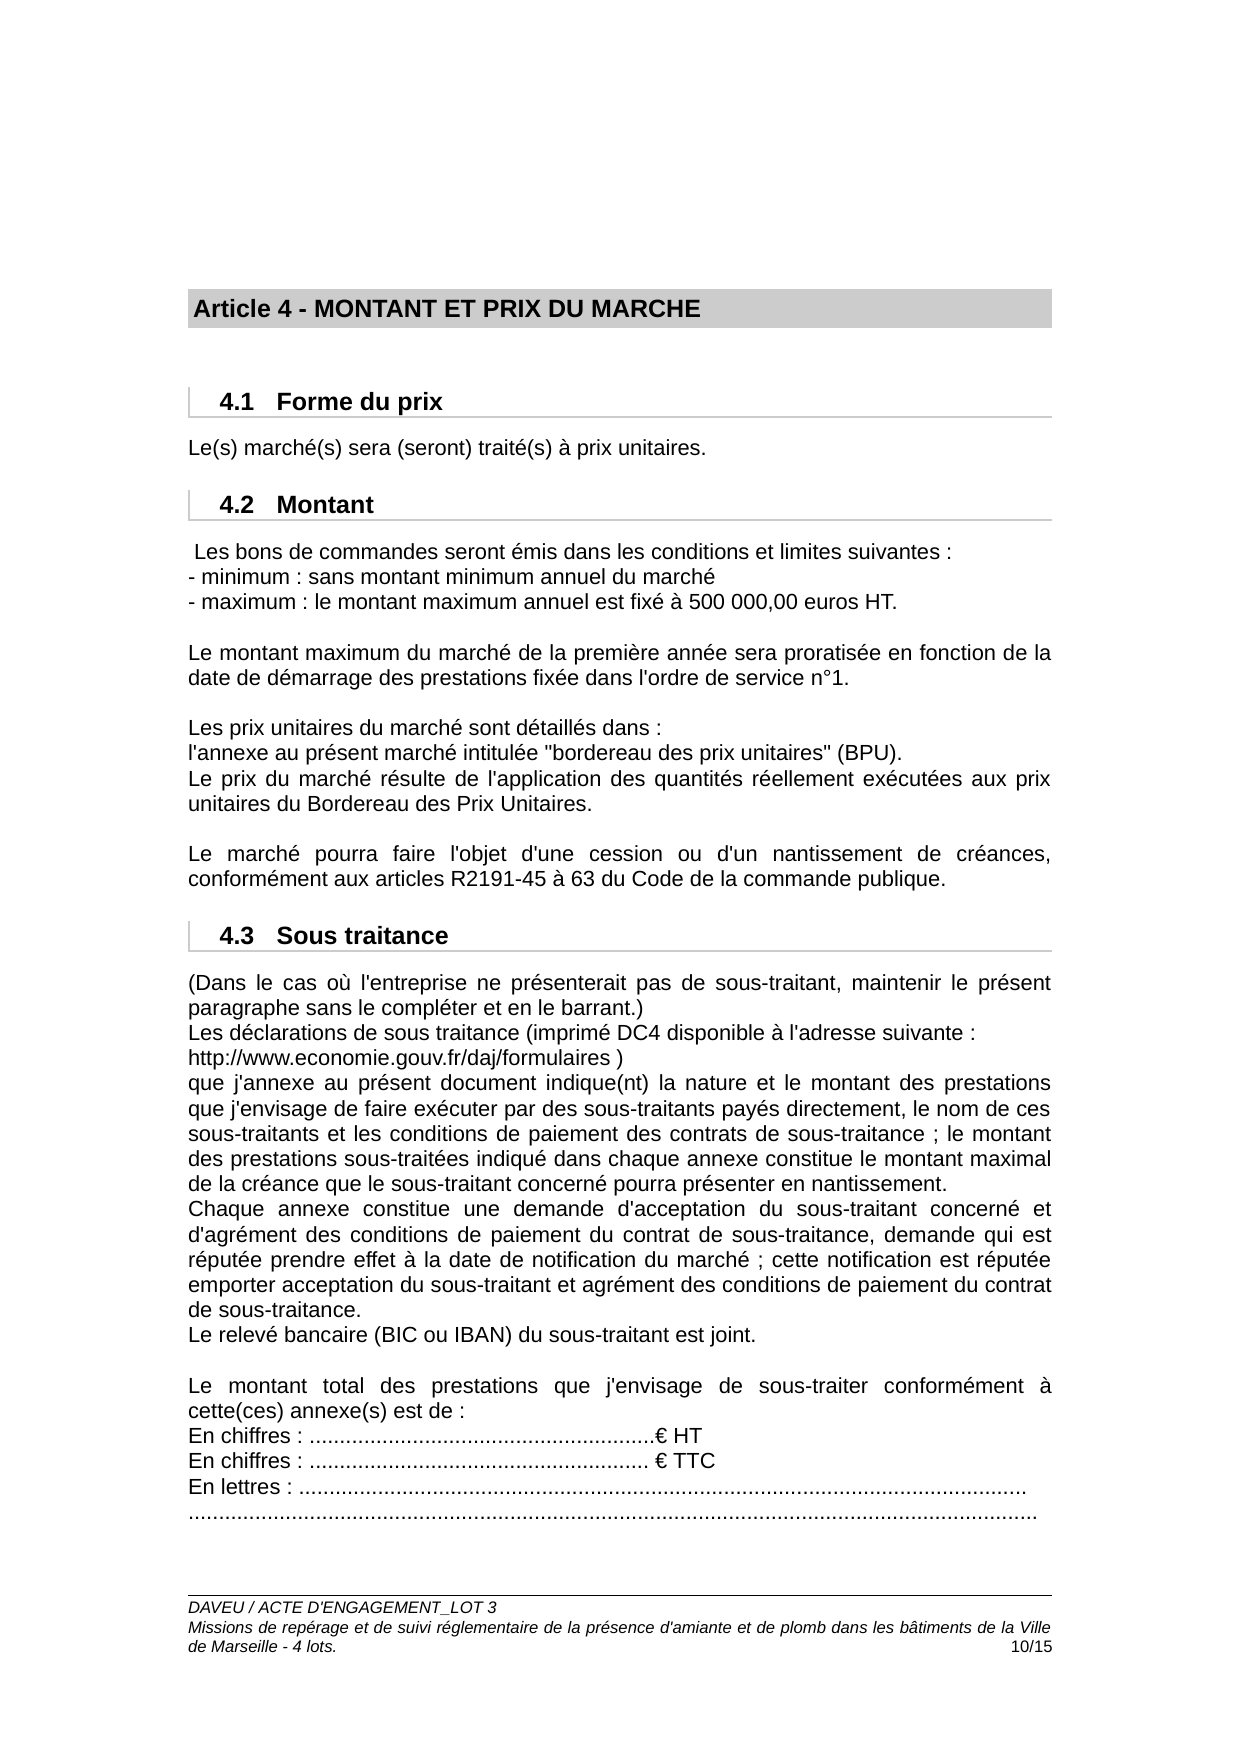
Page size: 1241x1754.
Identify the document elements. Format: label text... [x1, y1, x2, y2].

text En chiffres : .........................................................€ HT [188, 1423, 1052, 1448]
text Le prix du marché résulte de l'application des quantités réellement exécutées aux prix unitaires du Bordereau des Prix Unitaires. [188, 765, 1052, 816]
text - minimum : sans montant minimum annuel du marché [188, 564, 1052, 589]
text Le montant total des prestations que j'envisage de sous-traiter conformément à cette(ces) annexe(s) est de : [188, 1373, 1052, 1423]
text l'annexe au présent marché intitulée "bordereau des prix unitaires" (BPU). [188, 740, 1052, 765]
text Les déclarations de sous traitance (imprimé DC4 disponible à l'adresse suivante : [188, 1020, 1052, 1045]
text Les bons de commandes seront émis dans les conditions et limites suivantes : [188, 538, 1052, 564]
subtitle Montant [190, 490, 1052, 519]
subtitle MONTANT ET PRIX DU MARCHE [190, 291, 1050, 326]
text En chiffres : ........................................................ € TTC [188, 1448, 1052, 1474]
text Les prix unitaires du marché sont détaillés dans : [188, 715, 1052, 740]
subtitle Forme du prix [190, 387, 1052, 416]
text ............................................................................................................................................ [188, 1499, 1052, 1524]
subtitle Sous traitance [190, 921, 1052, 950]
text En lettres : ........................................................................................................................ [188, 1474, 1052, 1499]
text Le montant maximum du marché de la première année sera proratisée en fonction de la date de démarrage des prestations fixée dans l'ordre de service n°1. [188, 639, 1052, 690]
text Le relevé bancaire (BIC ou IBAN) du sous-traitant est joint. [188, 1322, 1052, 1348]
text - maximum : le montant maximum annuel est fixé à 500 000,00 euros HT. [188, 589, 1052, 614]
text Le(s) marché(s) sera (seront) traité(s) à prix unitaires. [188, 435, 1052, 461]
text http://www.economie.gouv.fr/daj/formulaires ) [188, 1045, 1052, 1070]
text que j'annexe au présent document indique(nt) la nature et le montant des prestations que j'envisage de faire exécuter par des sous-traitants payés directement, le nom de ces sous-traitants et les conditions de paiement des contrats de sous-traitance ; le montant des prestations sous-traitées indiqué dans chaque annexe constitue le montant maximal de la créance que le sous-traitant concerné pourra présenter en nantissement. [188, 1070, 1052, 1196]
text (Dans le cas où l'entreprise ne présenterait pas de sous-traitant, maintenir le présent paragraphe sans le compléter et en le barrant.) [188, 969, 1052, 1020]
text Chaque annexe constitue une demande d'acceptation du sous-traitant concerné et d'agrément des conditions de paiement du contrat de sous-traitance, demande qui est réputée prendre effet à la date de notification du marché ; cette notification est réputée emporter acceptation du sous-traitant et agrément des conditions de paiement du contrat de sous-traitance. [188, 1196, 1052, 1322]
text Le marché pourra faire l'objet d'une cession ou d'un nantissement de créances, conformément aux articles R2191-45 à 63 du Code de la commande publique. [188, 841, 1052, 891]
